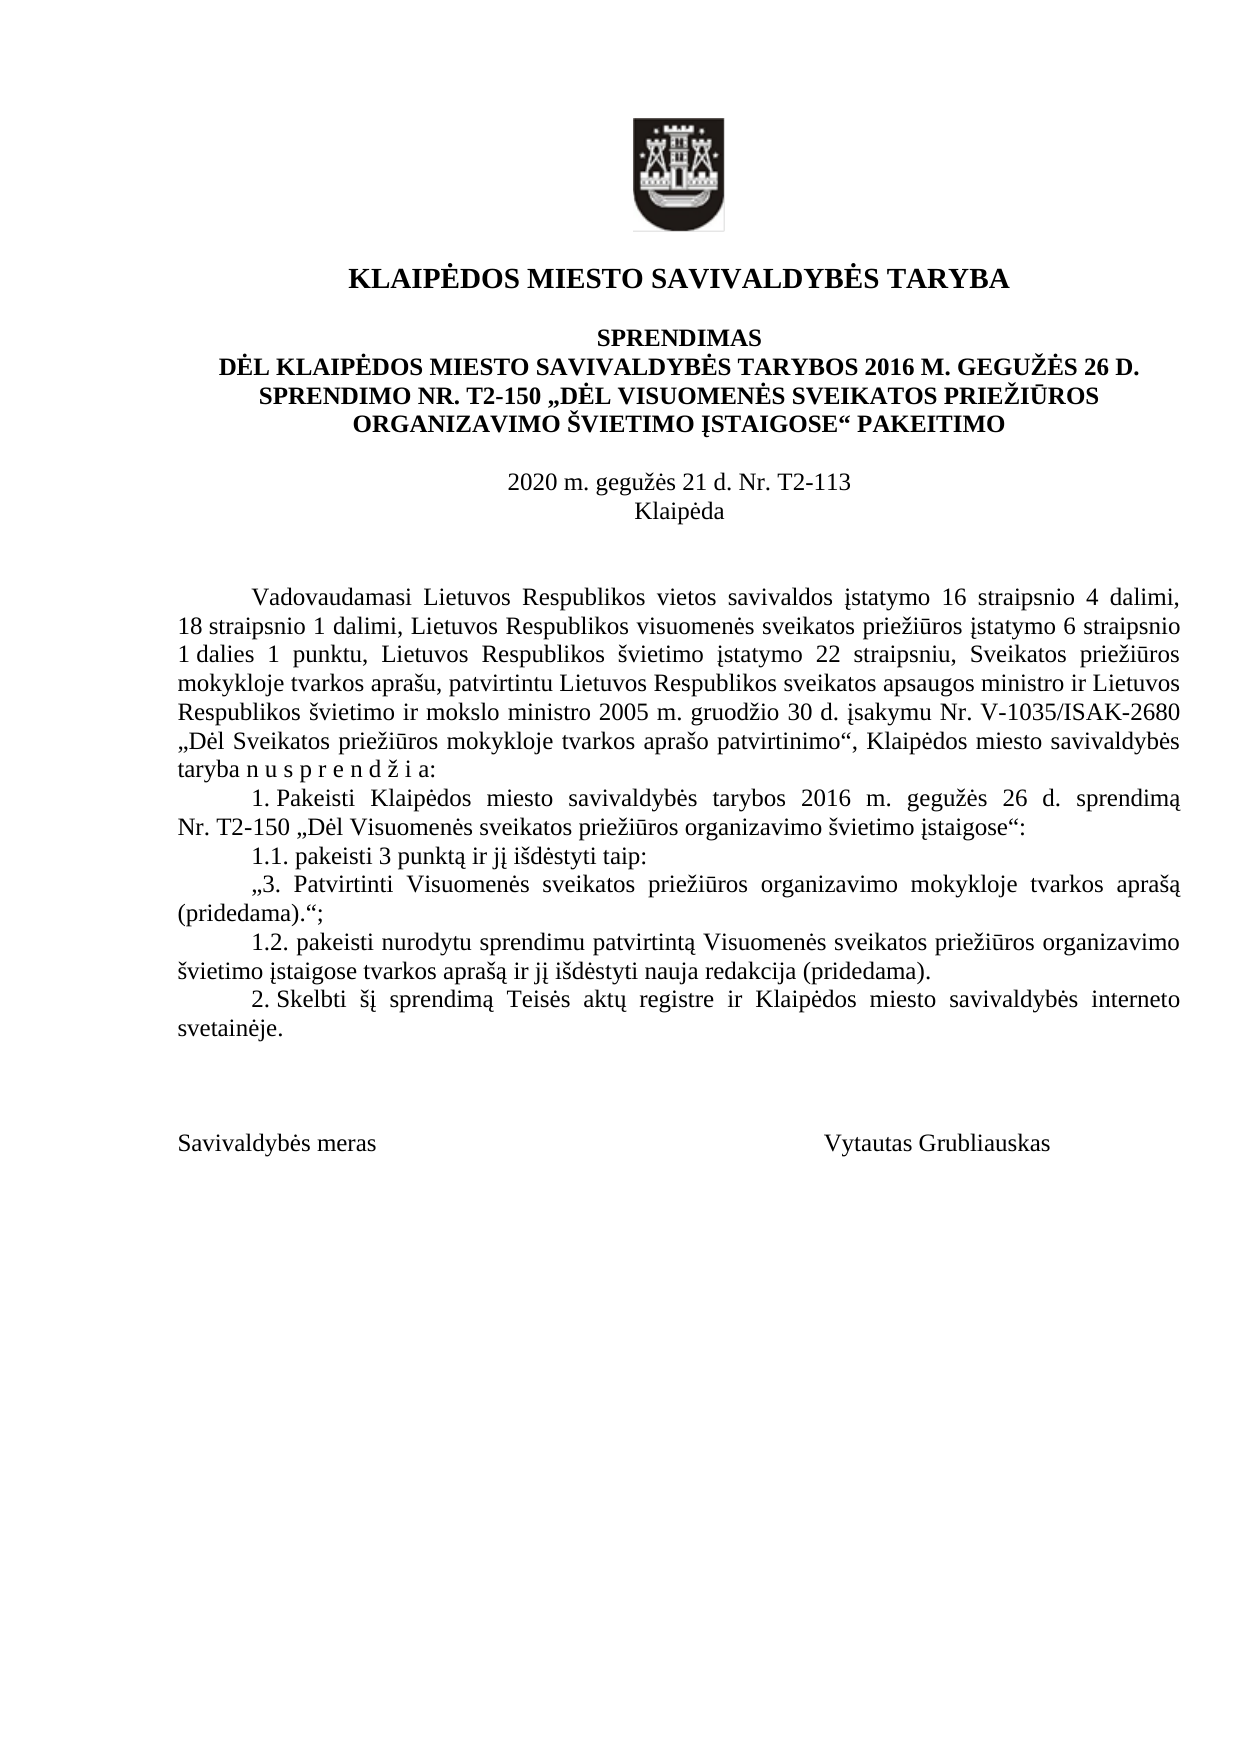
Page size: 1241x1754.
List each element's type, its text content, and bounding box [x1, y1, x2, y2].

text SPRENDIMAS [177, 323, 1181, 352]
text 1.1. pakeisti 3 punktą ir jį išdėstyti taip: [177, 841, 1181, 869]
text 2. Skelbti šį sprendimą Teisės aktų registre ir Klaipėdos miesto savivaldybės interneto svetainėje. [177, 984, 1181, 1042]
text Vadovaudamasi Lietuvos Respublikos vietos savivaldos įstatymo 16 straipsnio 4 dalimi, 18 straipsnio 1 dalimi, Lietuvos Respublikos visuomenės sveikatos priežiūros įstatymo 6 straipsnio 1 dalies 1 punktu, Lietuvos Respublikos švietimo įstatymo 22 straipsniu, Sveikatos priežiūros mokykloje tvarkos aprašu, patvirtintu Lietuvos Respublikos sveikatos apsaugos ministro ir Lietuvos Respublikos švietimo ir mokslo ministro 2005 m. gruodžio 30 d. įsakymu Nr. V-1035/ISAK-2680 „Dėl Sveikatos priežiūros mokykloje tvarkos aprašo patvirtinimo“, Klaipėdos miesto savivaldybės taryba nusprendžia: [177, 582, 1181, 783]
text Klaipėda [177, 496, 1181, 524]
text DĖL KLAIPĖDOS MIESTO SAVIVALDYBĖS TARYBOS 2016 M. GEGUŽĖS 26 D. SPRENDIMO NR. T2-150 „DĖL VISUOMENĖS SVEIKATOS PRIEŽIŪROS ORGANIZAVIMO ŠVIETIMO ĮSTAIGOSE“ PAKEITIMO [177, 352, 1181, 438]
text „3. Patvirtinti Visuomenės sveikatos priežiūros organizavimo mokykloje tvarkos aprašą (pridedama).“; [177, 869, 1181, 927]
text KLAIPĖDOS MIESTO SAVIVALDYBĖS TARYBA [177, 261, 1181, 294]
text 1. Pakeisti Klaipėdos miesto savivaldybės tarybos 2016 m. gegužės 26 d. sprendimą Nr. T2‑150 „Dėl Visuomenės sveikatos priežiūros organizavimo švietimo įstaigose“: [177, 783, 1181, 841]
text 2020 m. gegužės 21 d. Nr. T2-113 [177, 467, 1181, 496]
text Savivaldybės meras Vytautas Grubliauskas [177, 1128, 1181, 1157]
text 1.2. pakeisti nurodytu sprendimu patvirtintą Visuomenės sveikatos priežiūros organizavimo švietimo įstaigose tvarkos aprašą ir jį išdėstyti nauja redakcija (pridedama). [177, 927, 1181, 984]
